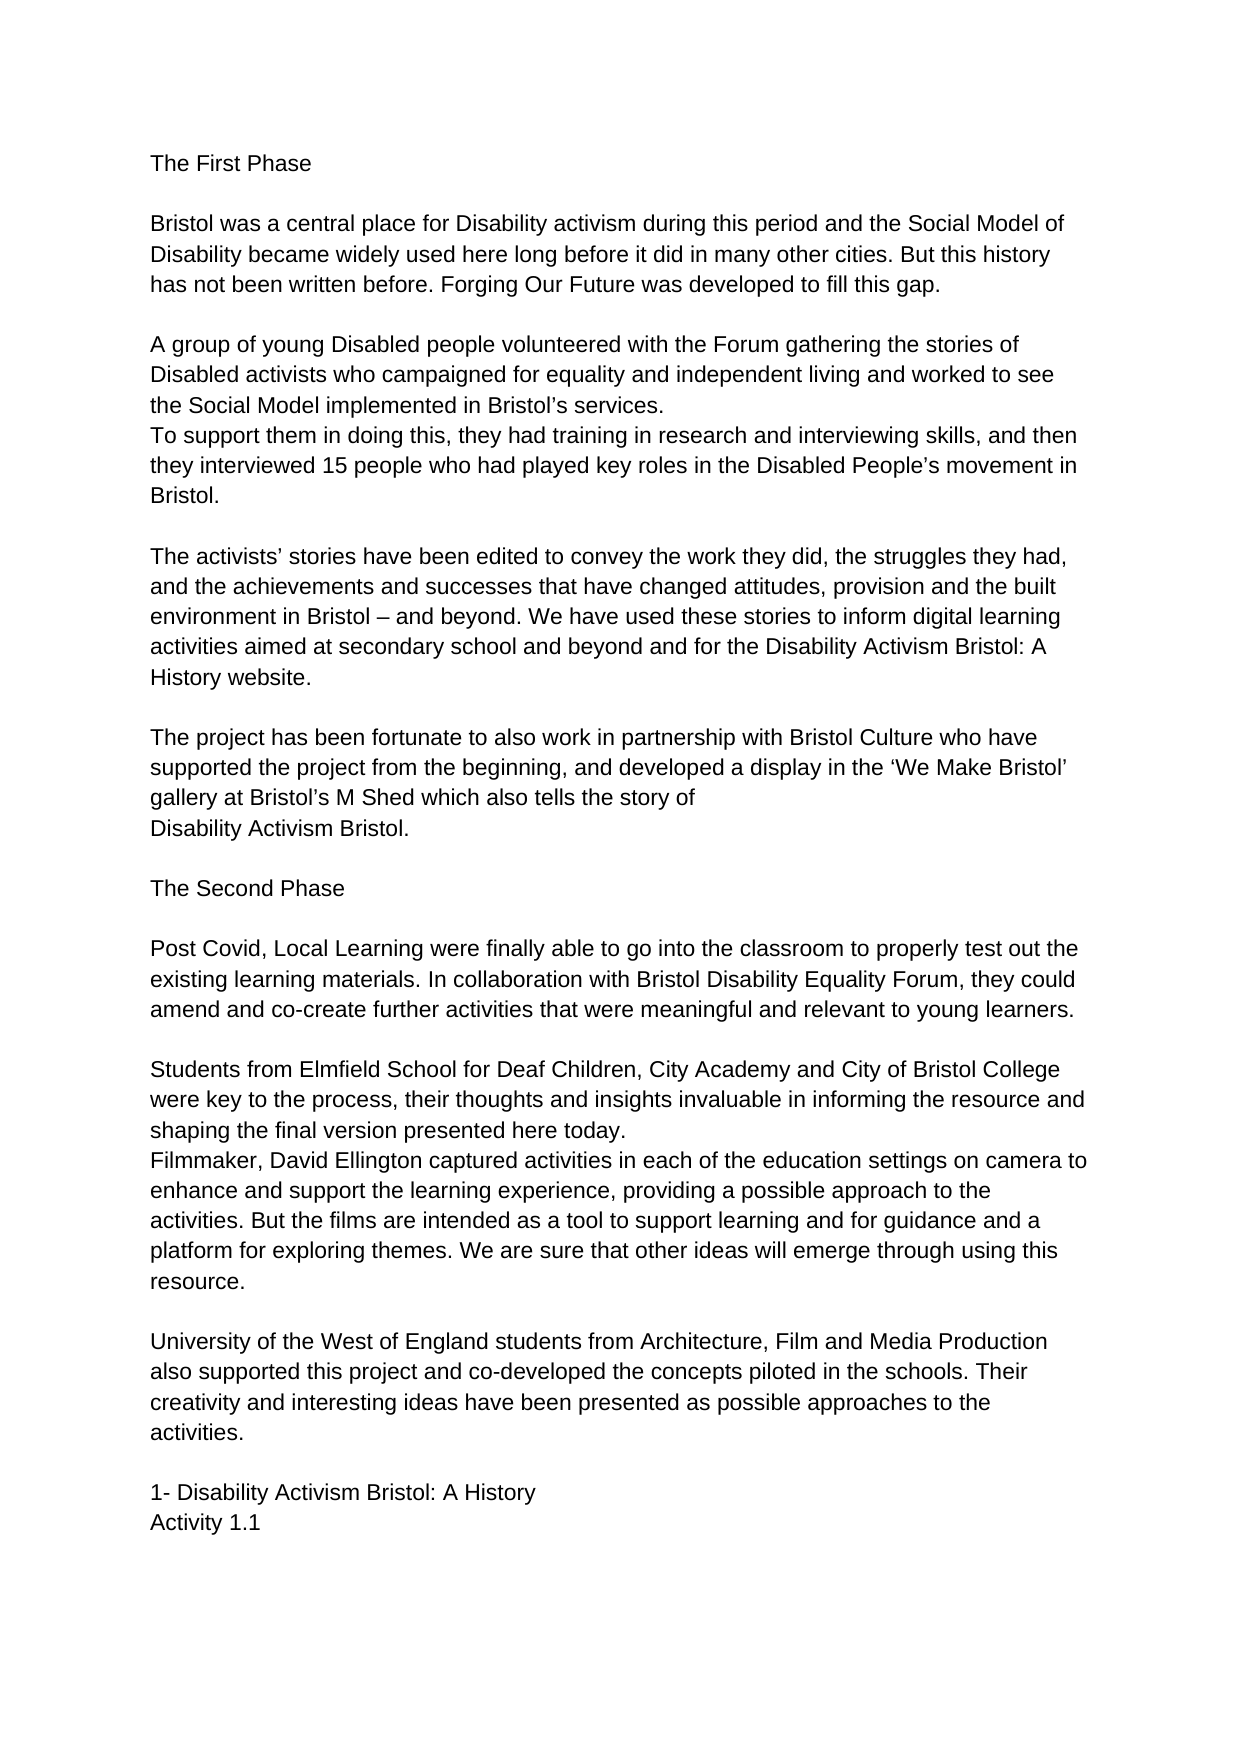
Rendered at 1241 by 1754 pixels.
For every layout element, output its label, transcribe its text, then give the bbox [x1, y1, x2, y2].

text The First Phase [150, 150, 1090, 176]
text Students from Elmfield School for Deaf Children, City Academy and City of Bristol College were key to the process, their thoughts and insights invaluable in informing the resource and shaping the final version presented here today. [150, 1056, 1090, 1143]
text The project has been fortunate to also work in partnership with Bristol Culture who have supported the project from the beginning, and developed a display in the ‘We Make Bristol’ gallery at Bristol’s M Shed which also tells the story of [150, 724, 1090, 811]
text Post Covid, Local Learning were finally able to go into the classroom to properly test out the existing learning materials. In collaboration with Bristol Disability Equality Forum, they could amend and co-create further activities that were meaningful and relevant to young learners. [150, 935, 1090, 1022]
text The activists’ stories have been edited to convey the work they did, the struggles they had, and the achievements and successes that have changed attitudes, provision and the built environment in Bristol – and beyond. We have used these stories to inform digital learning activities aimed at secondary school and beyond and for the Disability Activism Bristol: A History website. [150, 543, 1090, 690]
text To support them in doing this, they had training in research and interviewing skills, and then they interviewed 15 people who had played key roles in the Disabled People’s movement in Bristol. [150, 422, 1090, 509]
text Activity 1.1 [150, 1509, 1090, 1536]
text 1- Disability Activism Bristol: A History [150, 1479, 1090, 1506]
text A group of young Disabled people volunteered with the Forum gathering the stories of Disabled activists who campaigned for equality and independent living and worked to see the Social Model implemented in Bristol’s services. [150, 331, 1090, 418]
text The Second Phase [150, 875, 1090, 901]
text Disability Activism Bristol. [150, 814, 1090, 841]
text University of the West of England students from Architecture, Film and Media Production also supported this project and co-developed the concepts piloted in the schools. Their creativity and interesting ideas have been presented as possible approaches to the activities. [150, 1328, 1090, 1445]
text Filmmaker, David Ellington captured activities in each of the education settings on camera to enhance and support the learning experience, providing a possible approach to the activities. But the films are intended as a tool to support learning and for guidance and a platform for exploring themes. We are sure that other ideas will emerge through using this resource. [150, 1147, 1090, 1294]
text Bristol was a central place for Disability activism during this period and the Social Model of Disability became widely used here long before it did in many other cities. But this history has not been written before. Forging Our Future was developed to fill this gap. [150, 210, 1090, 297]
